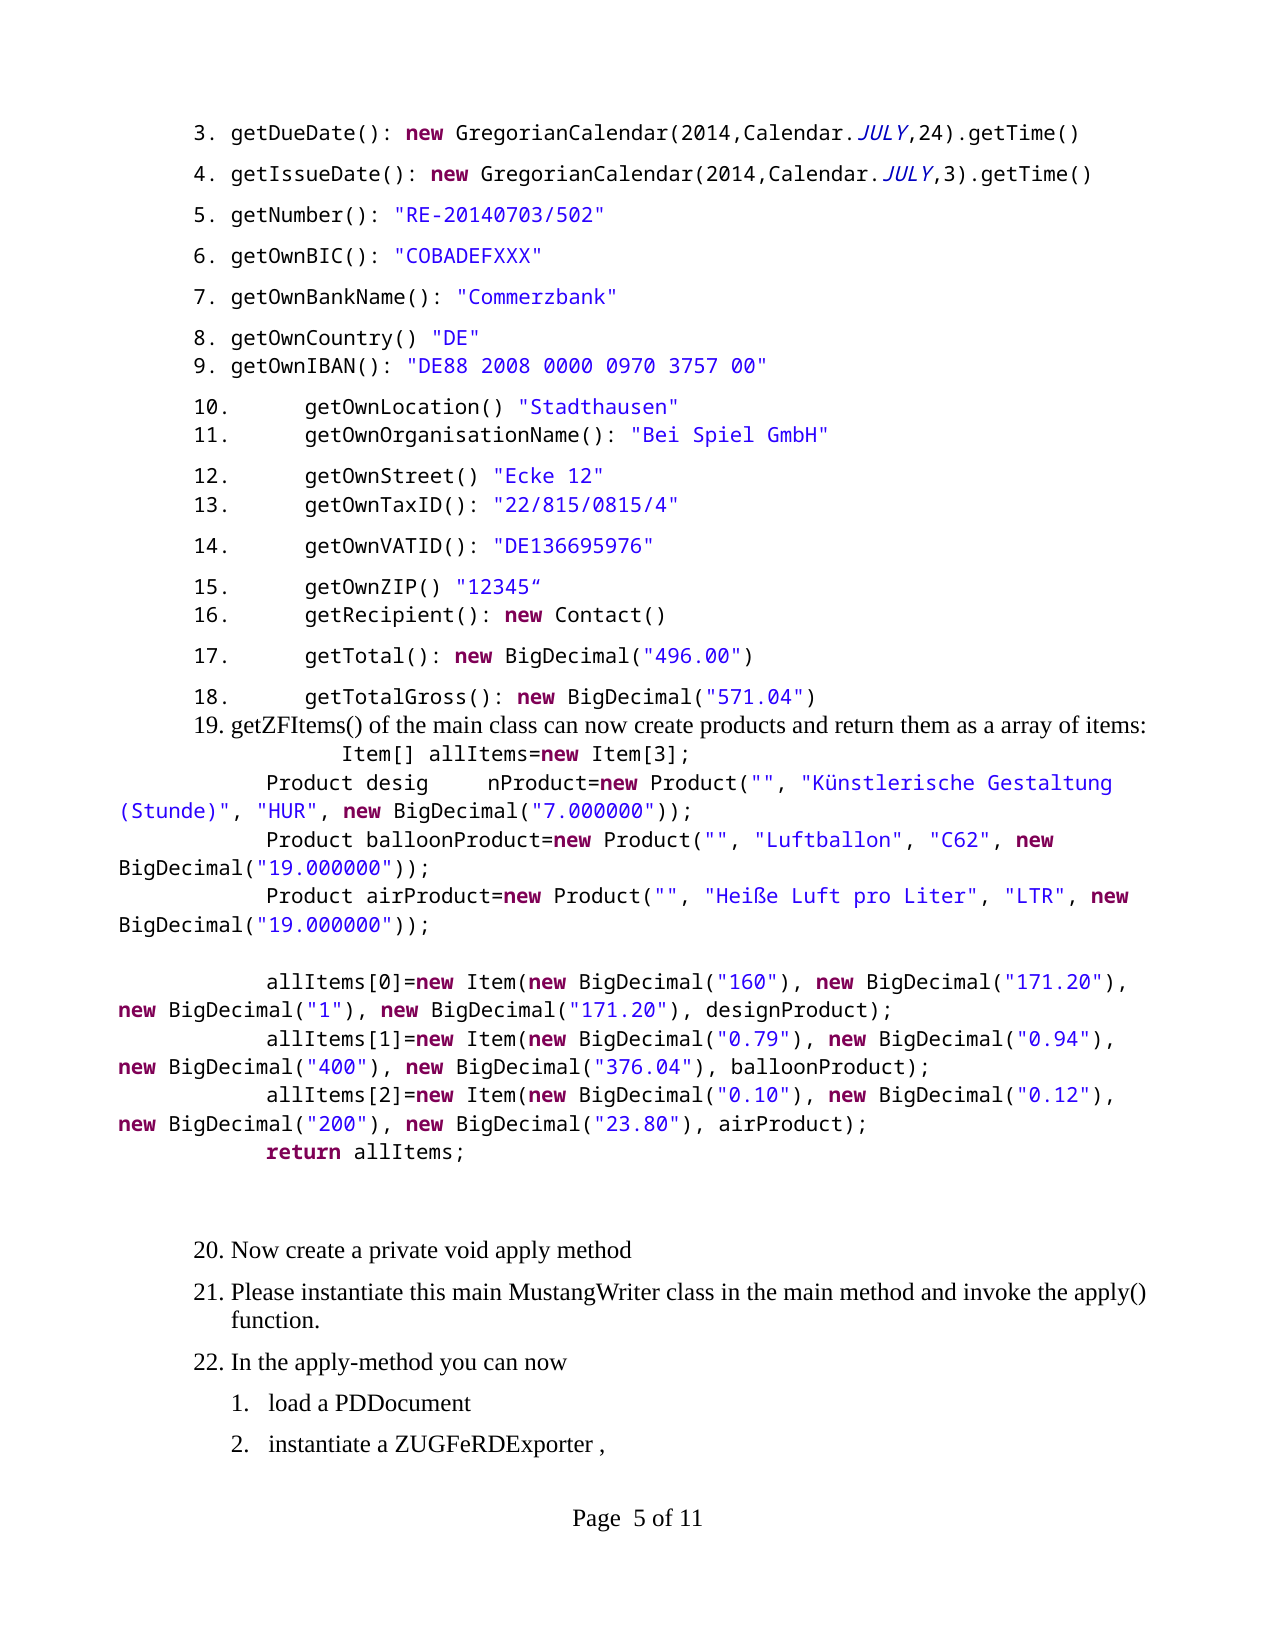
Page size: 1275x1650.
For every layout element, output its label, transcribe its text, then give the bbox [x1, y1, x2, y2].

list instantiate a ZUGFeRDExporter , [231, 1429, 1157, 1458]
list Item[] allItems=new Item[3]; [156, 739, 1157, 768]
list getOwnLocation() "Stadthausen" [193, 392, 1157, 421]
list getZFItems() of the main class can now create products and return them as a array of items: [193, 711, 1157, 739]
text Product airProduct=new Product("", "Heiße Luft pro Liter", "LTR", new BigDecimal("19.000000")); [118, 882, 1157, 938]
list getOwnZIP() "12345“ [193, 572, 1157, 600]
list getOwnBIC(): "COBADEFXXX" [193, 241, 1157, 269]
list getTotalGross(): new BigDecimal("571.04") [193, 682, 1157, 711]
list Please instantiate this main MustangWriter class in the main method and invoke the apply() function. [193, 1277, 1157, 1334]
list getOwnCountry() "DE" [193, 323, 1157, 351]
list getTotal(): new BigDecimal("496.00") [193, 641, 1157, 670]
list getOwnBankName(): "Commerzbank" [193, 282, 1157, 310]
list getDueDate(): new GregorianCalendar(2014,Calendar.JULY,24).getTime() [193, 118, 1157, 147]
text Product desig nProduct=new Product("", "Künstlerische Gestaltung (Stunde)", "HUR", new BigDecimal("7.000000")); [118, 768, 1157, 825]
text return allItems; [118, 1137, 1157, 1166]
text allItems[0]=new Item(new BigDecimal("160"), new BigDecimal("171.20"), new BigDecimal("1"), new BigDecimal("171.20"), designProduct); [118, 967, 1157, 1024]
list getIssueDate(): new GregorianCalendar(2014,Calendar.JULY,3).getTime() [193, 159, 1157, 187]
text allItems[2]=new Item(new BigDecimal("0.10"), new BigDecimal("0.12"), new BigDecimal("200"), new BigDecimal("23.80"), airProduct); [118, 1081, 1157, 1137]
list getOwnVATID(): "DE136695976" [193, 531, 1157, 559]
text allItems[1]=new Item(new BigDecimal("0.79"), new BigDecimal("0.94"), new BigDecimal("400"), new BigDecimal("376.04"), balloonProduct); [118, 1024, 1157, 1081]
list load a PDDocument [231, 1388, 1157, 1417]
list getOwnOrganisationName(): "Bei Spiel GmbH" [193, 421, 1157, 449]
list getOwnTaxID(): "22/815/0815/4" [193, 490, 1157, 518]
list getRecipient(): new Contact() [193, 600, 1157, 629]
text Product balloonProduct=new Product("", "Luftballon", "C62", new BigDecimal("19.000000")); [118, 825, 1157, 882]
list In the apply-method you can now [193, 1347, 1157, 1375]
list getOwnIBAN(): "DE88 2008 0000 0970 3757 00" [193, 351, 1157, 380]
list getNumber(): "RE-20140703/502" [193, 200, 1157, 228]
list Now create a private void apply method [193, 1235, 1157, 1264]
list getOwnStreet() "Ecke 12" [193, 462, 1157, 490]
